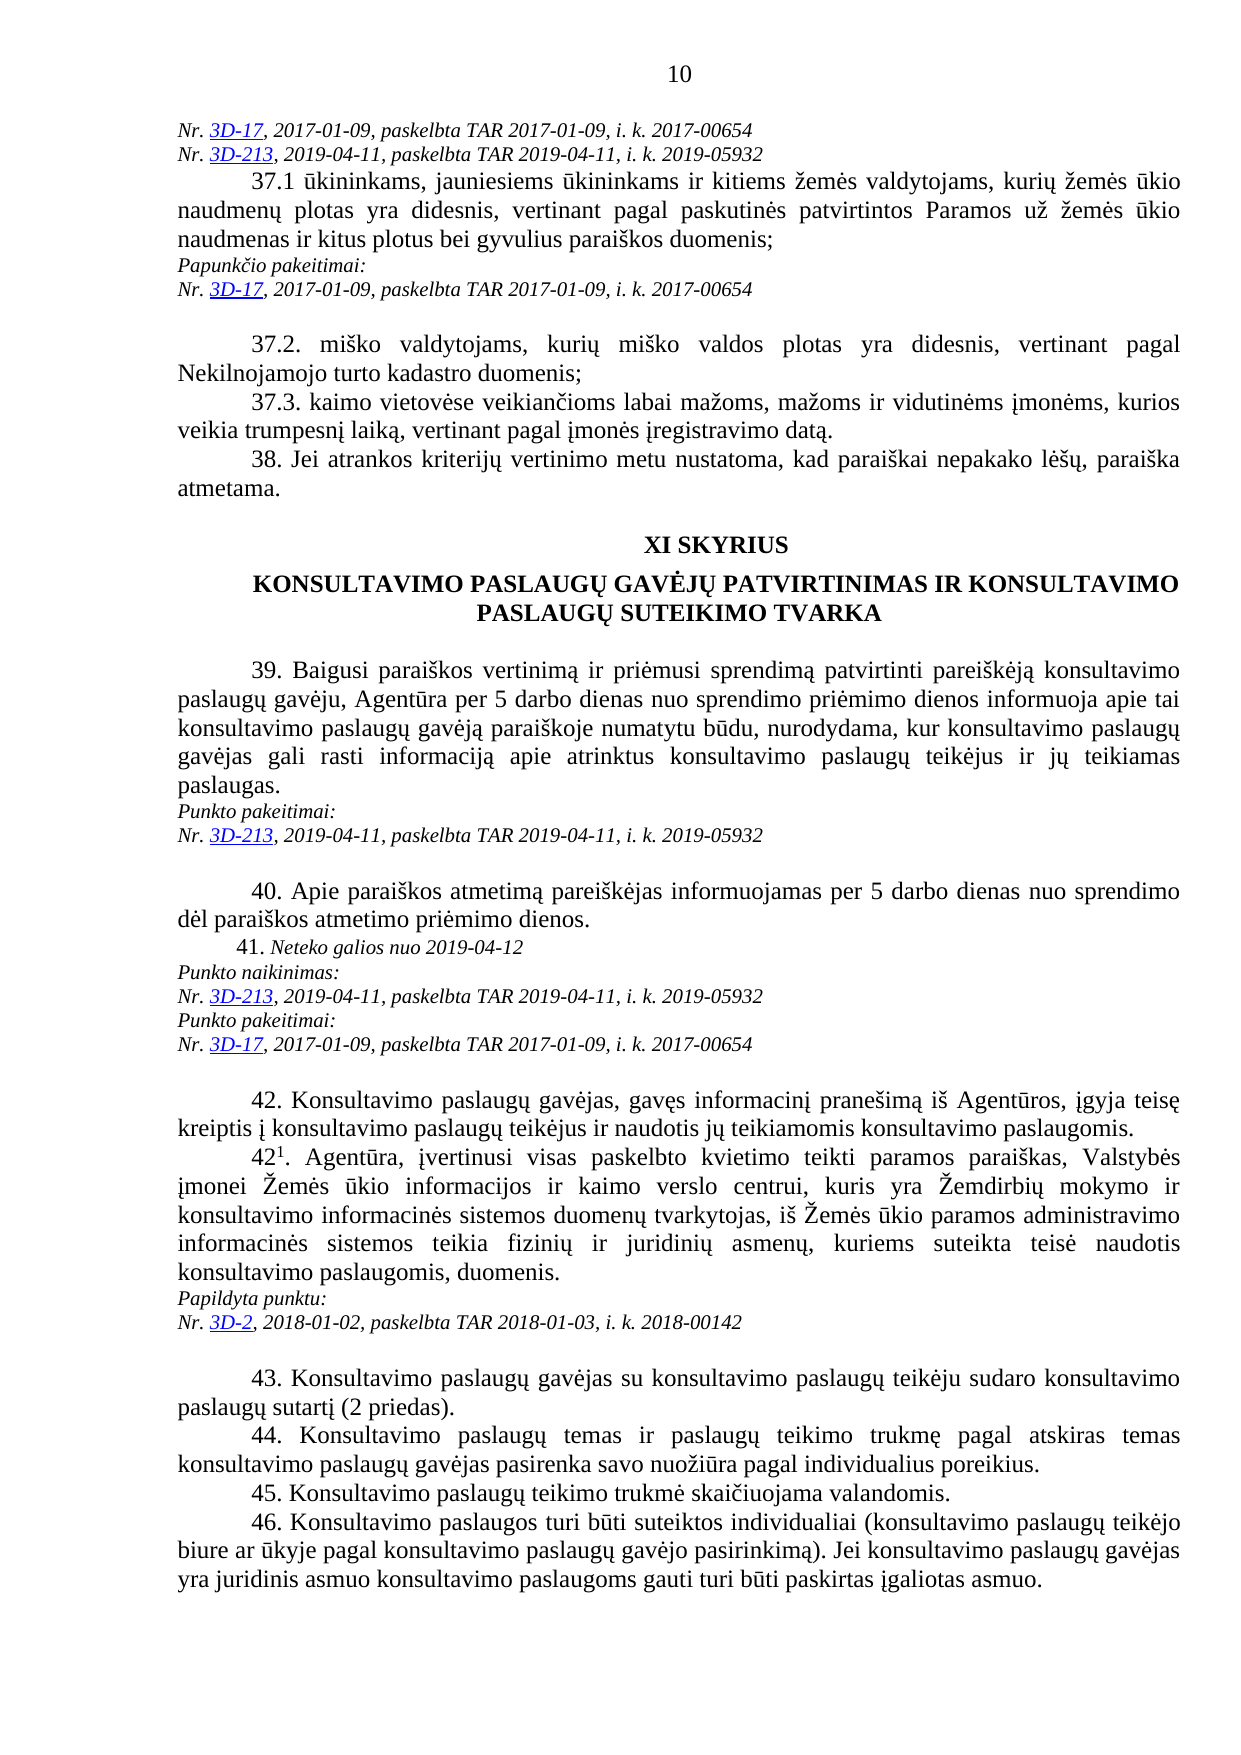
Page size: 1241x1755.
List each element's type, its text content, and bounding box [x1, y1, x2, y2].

text Nr. 3D-17, 2017-01-09, paskelbta TAR 2017-01-09, i. k. 2017-00654 [177, 277, 1181, 301]
text Punkto pakeitimai: [177, 1008, 1181, 1032]
text 42. Konsultavimo paslaugų gavėjas, gavęs informacinį pranešimą iš Agentūros, įgyja teisę kreiptis į konsultavimo paslaugų teikėjus ir naudotis jų teikiamomis konsultavimo paslaugomis. [177, 1085, 1181, 1142]
text 40. Apie paraiškos atmetimą pareiškėjas informuojamas per 5 darbo dienas nuo sprendimo dėl paraiškos atmetimo priėmimo dienos. [177, 876, 1181, 933]
text Punkto pakeitimai: [177, 799, 1181, 823]
text Nr. 3D-213, 2019-04-11, paskelbta TAR 2019-04-11, i. k. 2019-05932 [177, 142, 1181, 166]
text 39. Baigusi paraiškos vertinimą ir priėmusi sprendimą patvirtinti pareiškėją konsultavimo paslaugų gavėju, Agentūra per 5 darbo dienas nuo sprendimo priėmimo dienos informuoja apie tai konsultavimo paslaugų gavėją paraiškoje numatytu būdu, nurodydama, kur konsultavimo paslaugų gavėjas gali rasti informaciją apie atrinktus konsultavimo paslaugų teikėjus ir jų teikiamas paslaugas. [177, 655, 1181, 799]
text Papildyta punktu: [177, 1286, 1181, 1310]
text Papunkčio pakeitimai: [177, 252, 1181, 277]
text 37.2. miško valdytojams, kurių miško valdos plotas yra didesnis, vertinant pagal Nekilnojamojo turto kadastro duomenis; [177, 329, 1181, 387]
text 421. Agentūra, įvertinusi visas paskelbto kvietimo teikti paramos paraiškas, Valstybės įmonei Žemės ūkio informacijos ir kaimo verslo centrui, kuris yra Žemdirbių mokymo ir konsultavimo informacinės sistemos duomenų tvarkytojas, iš Žemės ūkio paramos administravimo informacinės sistemos teikia fizinių ir juridinių asmenų, kuriems suteikta teisė naudotis konsultavimo paslaugomis, duomenis. [177, 1142, 1181, 1286]
text 41. Neteko galios nuo 2019-04-12 [177, 933, 1181, 960]
text 43. Konsultavimo paslaugų gavėjas su konsultavimo paslaugų teikėju sudaro konsultavimo paslaugų sutartį (2 priedas). [177, 1363, 1181, 1420]
text KONSULTAVIMO PASLAUGŲ GAVĖJŲ PATVIRTINIMAS IR KONSULTAVIMO PASLAUGŲ SUTEIKIMO TVARKA [177, 569, 1181, 626]
text Nr. 3D-213, 2019-04-11, paskelbta TAR 2019-04-11, i. k. 2019-05932 [177, 984, 1181, 1008]
text 46. Konsultavimo paslaugos turi būti suteiktos individualiai (konsultavimo paslaugų teikėjo biure ar ūkyje pagal konsultavimo paslaugų gavėjo pasirinkimą). Jei konsultavimo paslaugų gavėjas yra juridinis asmuo konsultavimo paslaugoms gauti turi būti paskirtas įgaliotas asmuo. [177, 1507, 1181, 1593]
text XI SKYRIUS [177, 531, 1181, 559]
text Nr. 3D-17, 2017-01-09, paskelbta TAR 2017-01-09, i. k. 2017-00654 [177, 1032, 1181, 1056]
text Punkto naikinimas: [177, 960, 1181, 984]
text 37.1 ūkininkams, jauniesiems ūkininkams ir kitiems žemės valdytojams, kurių žemės ūkio naudmenų plotas yra didesnis, vertinant pagal paskutinės patvirtintos Paramos už žemės ūkio naudmenas ir kitus plotus bei gyvulius paraiškos duomenis; [177, 166, 1181, 252]
text Nr. 3D-17, 2017-01-09, paskelbta TAR 2017-01-09, i. k. 2017-00654 [177, 118, 1181, 142]
text 44. Konsultavimo paslaugų temas ir paslaugų teikimo trukmę pagal atskiras temas konsultavimo paslaugų gavėjas pasirenka savo nuožiūra pagal individualius poreikius. [177, 1420, 1181, 1478]
text Nr. 3D-213, 2019-04-11, paskelbta TAR 2019-04-11, i. k. 2019-05932 [177, 823, 1181, 847]
text 38. Jei atrankos kriterijų vertinimo metu nustatoma, kad paraiškai nepakako lėšų, paraiška atmetama. [177, 444, 1181, 502]
text 37.3. kaimo vietovėse veikiančioms labai mažoms, mažoms ir vidutinėms įmonėms, kurios veikia trumpesnį laiką, vertinant pagal įmonės įregistravimo datą. [177, 387, 1181, 444]
text Nr. 3D-2, 2018-01-02, paskelbta TAR 2018-01-03, i. k. 2018-00142 [177, 1310, 1181, 1334]
text 45. Konsultavimo paslaugų teikimo trukmė skaičiuojama valandomis. [177, 1478, 1181, 1507]
